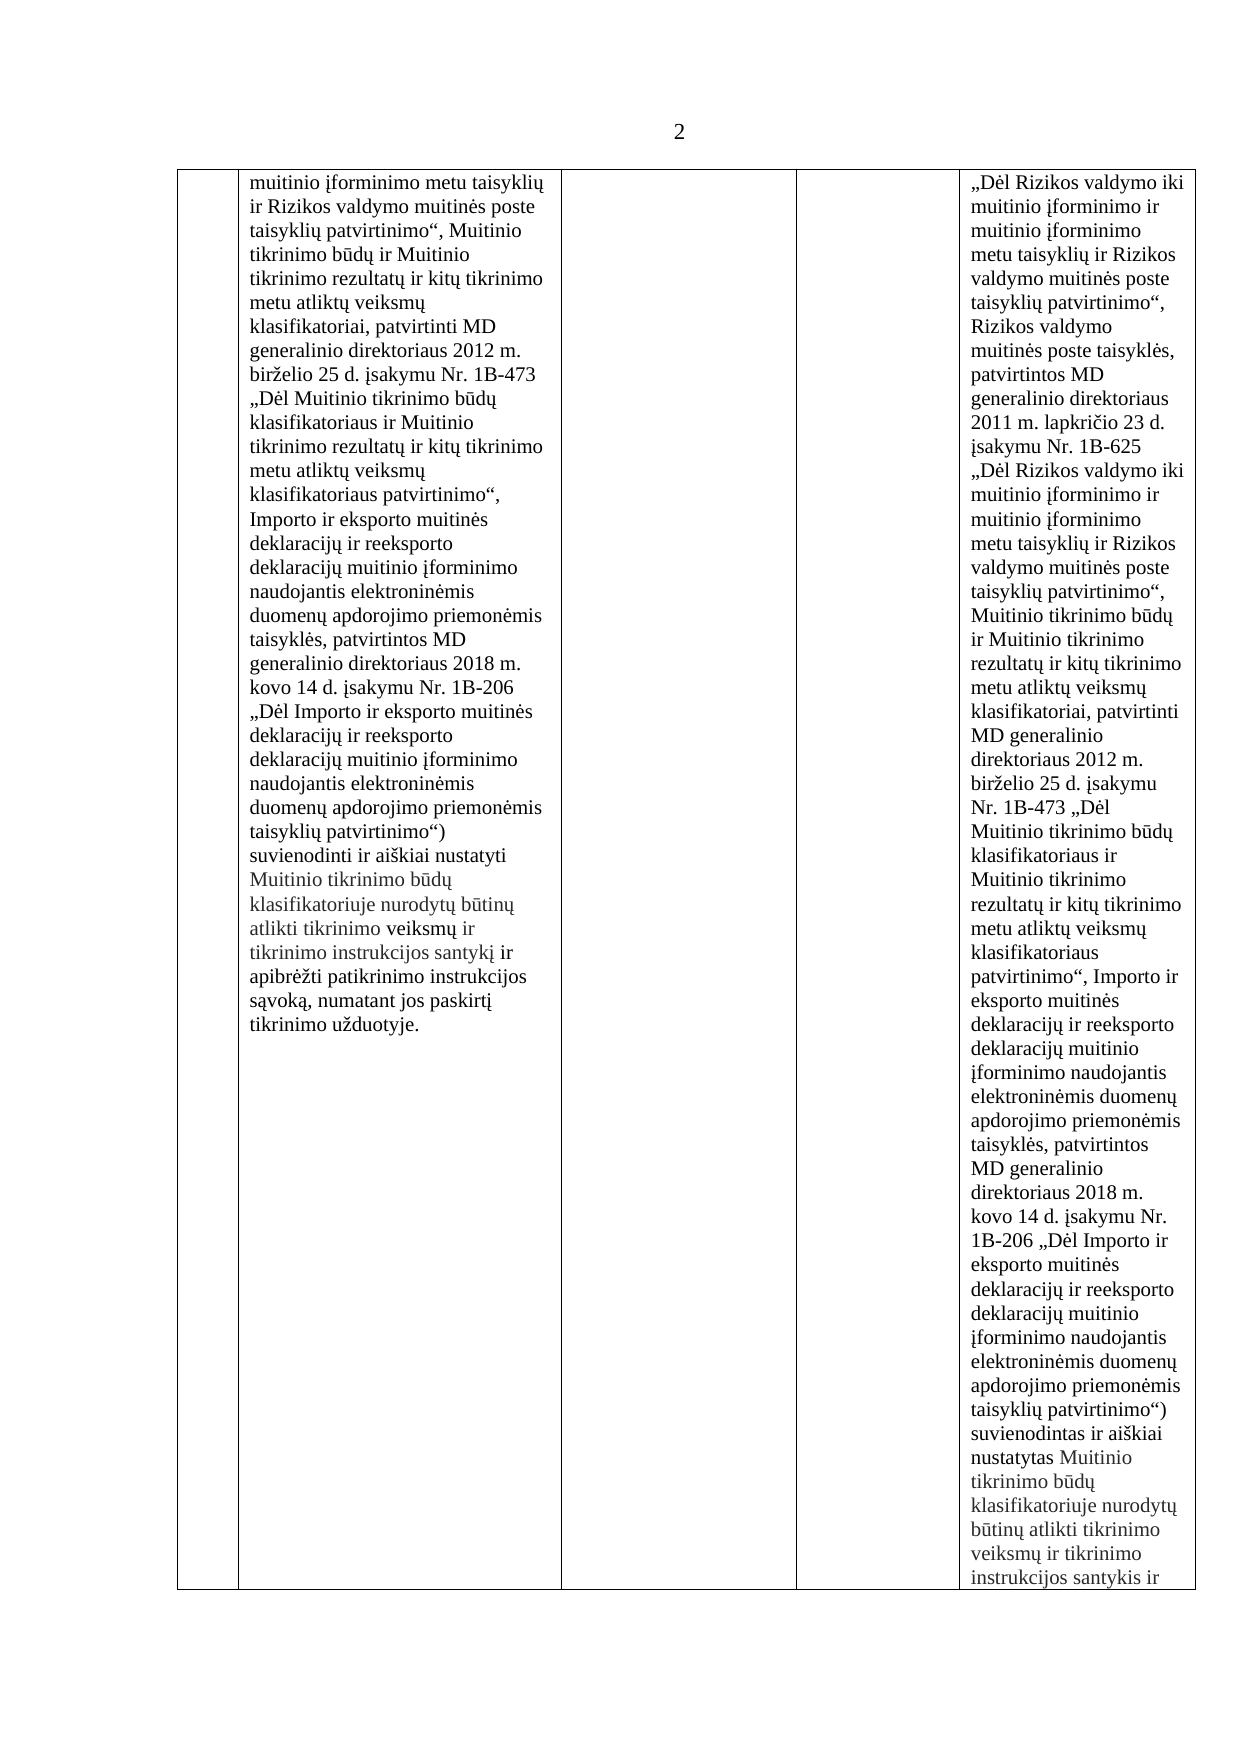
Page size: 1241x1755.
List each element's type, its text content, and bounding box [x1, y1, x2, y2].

table_header muitinio įforminimo metu taisyklių ir Rizikos valdymo muitinės poste taisyklių patvirtinimo“, Muitinio tikrinimo būdų ir Muitinio tikrinimo rezultatų ir kitų tikrinimo metu atliktų veiksmų klasifikatoriai, patvirtinti MD generalinio direktoriaus 2012 m. birželio 25 d. įsakymu Nr. 1B-473 „Dėl Muitinio tikrinimo būdų klasifikatoriaus ir Muitinio tikrinimo rezultatų ir kitų tikrinimo metu atliktų veiksmų klasifikatoriaus patvirtinimo“, Importo ir eksporto muitinės deklaracijų ir reeksporto deklaracijų muitinio įforminimo naudojantis elektroninėmis duomenų apdorojimo priemonėmis taisyklės, patvirtintos MD generalinio direktoriaus 2018 m. kovo 14 d. įsakymu Nr. 1B-206 „Dėl Importo ir eksporto muitinės deklaracijų ir reeksporto deklaracijų muitinio įforminimo naudojantis elektroninėmis duomenų apdorojimo priemonėmis taisyklių patvirtinimo“) suvienodinti ir aiškiai nustatyti Muitinio tikrinimo būdų klasifikatoriuje nurodytų būtinų atlikti tikrinimo veiksmų ir tikrinimo instrukcijos santykį ir apibrėžti patikrinimo instrukcijos sąvoką, numatant jos paskirtį tikrinimo užduotyje. [239, 170, 561, 1589]
table_header [797, 170, 959, 1589]
table_header [562, 170, 796, 1589]
table_header [178, 170, 238, 1589]
table_header „Dėl Rizikos valdymo iki muitinio įforminimo ir muitinio įforminimo metu taisyklių ir Rizikos valdymo muitinės poste taisyklių patvirtinimo“, Rizikos valdymo muitinės poste taisyklės, patvirtintos MD generalinio direktoriaus 2011 m. lapkričio 23 d. įsakymu Nr. 1B-625 „Dėl Rizikos valdymo iki muitinio įforminimo ir muitinio įforminimo metu taisyklių ir Rizikos valdymo muitinės poste taisyklių patvirtinimo“, Muitinio tikrinimo būdų ir Muitinio tikrinimo rezultatų ir kitų tikrinimo metu atliktų veiksmų klasifikatoriai, patvirtinti MD generalinio direktoriaus 2012 m. birželio 25 d. įsakymu Nr. 1B-473 „Dėl Muitinio tikrinimo būdų klasifikatoriaus ir Muitinio tikrinimo rezultatų ir kitų tikrinimo metu atliktų veiksmų klasifikatoriaus patvirtinimo“, Importo ir eksporto muitinės deklaracijų ir reeksporto deklaracijų muitinio įforminimo naudojantis elektroninėmis duomenų apdorojimo priemonėmis taisyklės, patvirtintos MD generalinio direktoriaus 2018 m. kovo 14 d. įsakymu Nr. 1B-206 „Dėl Importo ir eksporto muitinės deklaracijų ir reeksporto deklaracijų muitinio įforminimo naudojantis elektroninėmis duomenų apdorojimo priemonėmis taisyklių patvirtinimo“) suvienodintas ir aiškiai nustatytas Muitinio tikrinimo būdų klasifikatoriuje nurodytų būtinų atlikti tikrinimo veiksmų ir tikrinimo instrukcijos santykis ir [960, 170, 1195, 1589]
